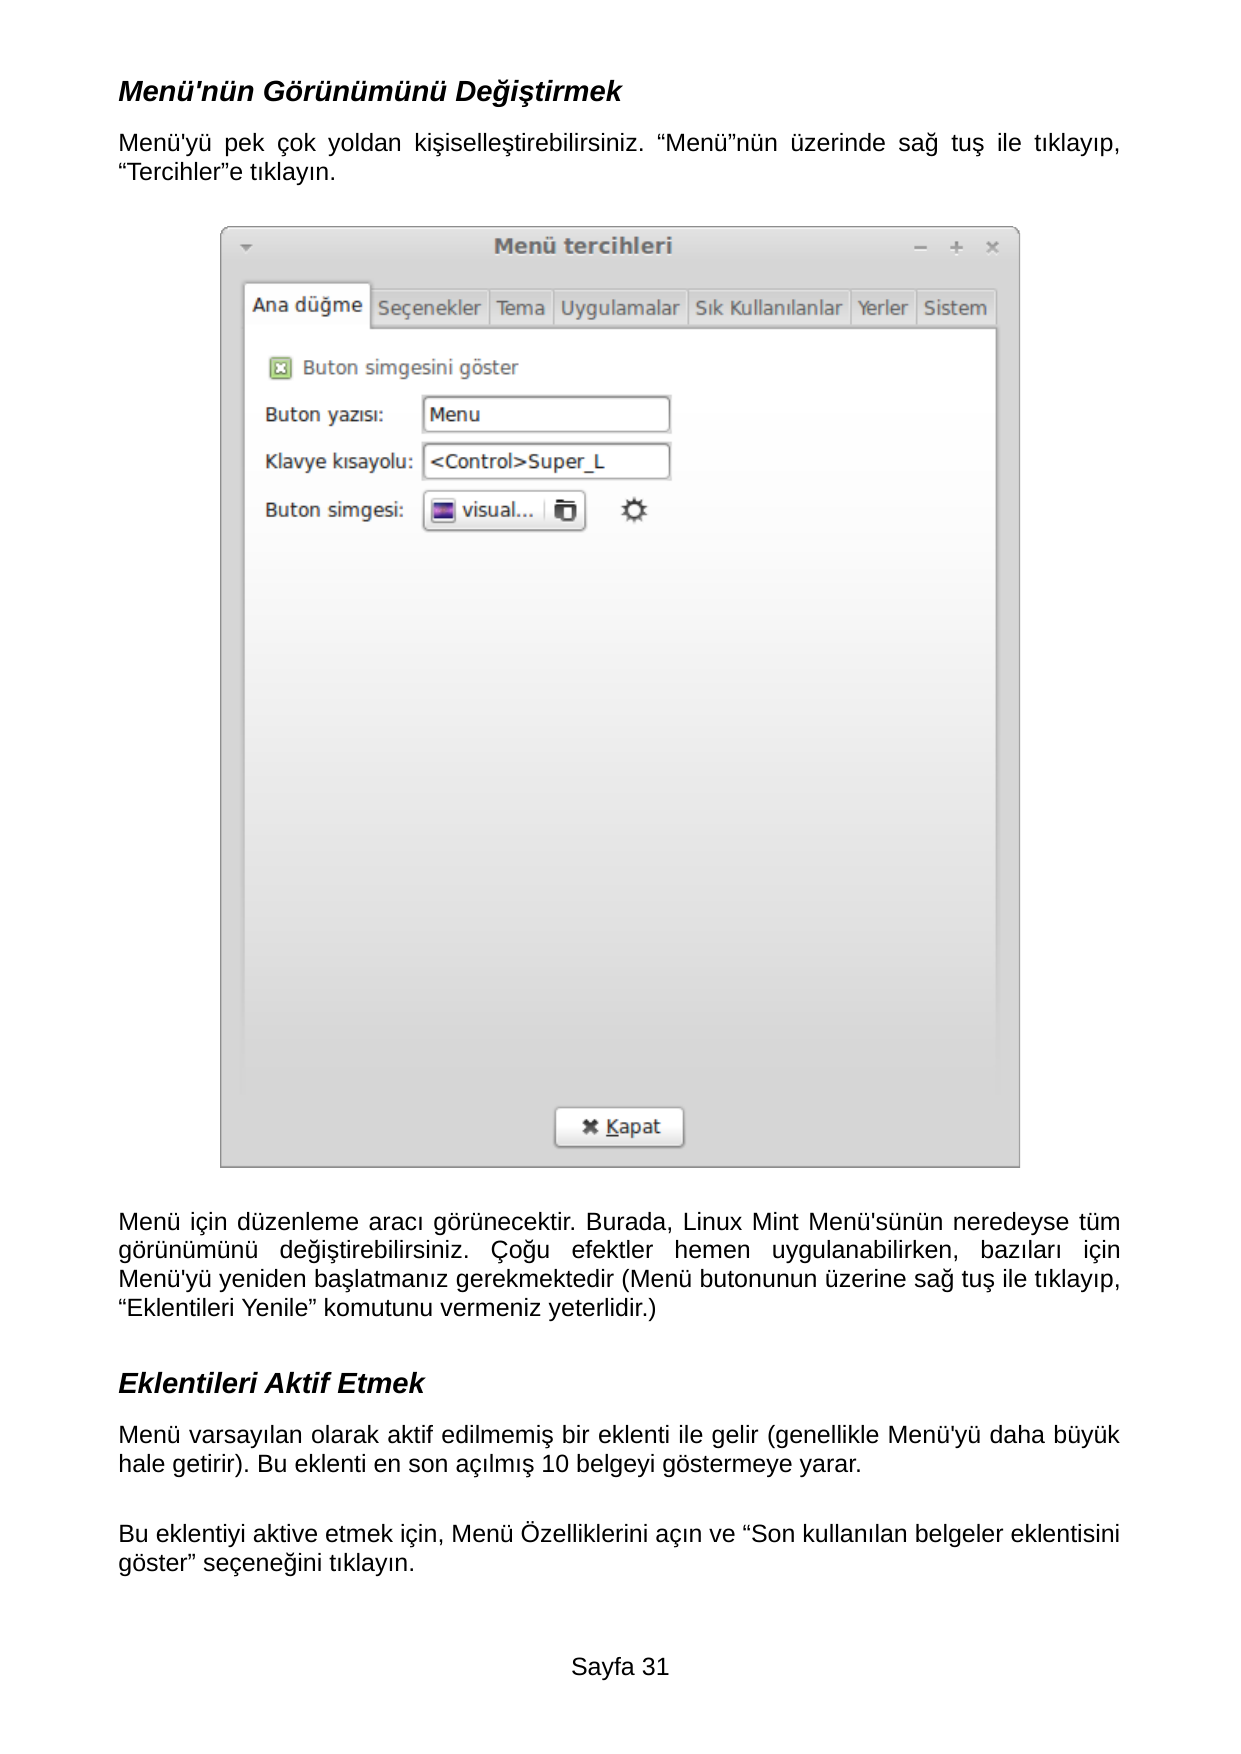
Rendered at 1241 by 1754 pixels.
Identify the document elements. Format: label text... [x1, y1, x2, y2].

subtitle Eklentileri Aktif Etmek [118, 1366, 1122, 1399]
text Menü'yü pek çok yoldan kişiselleştirebilirsiniz. “Menü”nün üzerinde sağ tuş ile tıklayıp, “Tercihler”e tıklayın. [118, 128, 1122, 185]
text Bu eklentiyi aktive etmek için, Menü Özelliklerini açın ve “Son kullanılan belgeler eklentisini göster” seçeneğini tıklayın. [118, 1519, 1122, 1576]
picture [220, 226, 1020, 1168]
text Menü varsayılan olarak aktif edilmemiş bir eklenti ile gelir (genellikle Menü'yü daha büyük hale getirir). Bu eklenti en son açılmış 10 belgeyi göstermeye yarar. [118, 1420, 1122, 1478]
text Menü için düzenleme aracı görünecektir. Burada, Linux Mint Menü'sünün neredeyse tüm görünümünü değiştirebilirsiniz. Çoğu efektler hemen uygulanabilirken, bazıları için Menü'yü yeniden başlatmanız gerekmektedir (Menü butonunun üzerine sağ tuş ile tıklayıp, “Eklentileri Yenile” komutunu vermeniz yeterlidir.) [118, 1207, 1122, 1322]
subtitle Menü'nün Görünümünü Değiştirmek [118, 74, 1122, 107]
